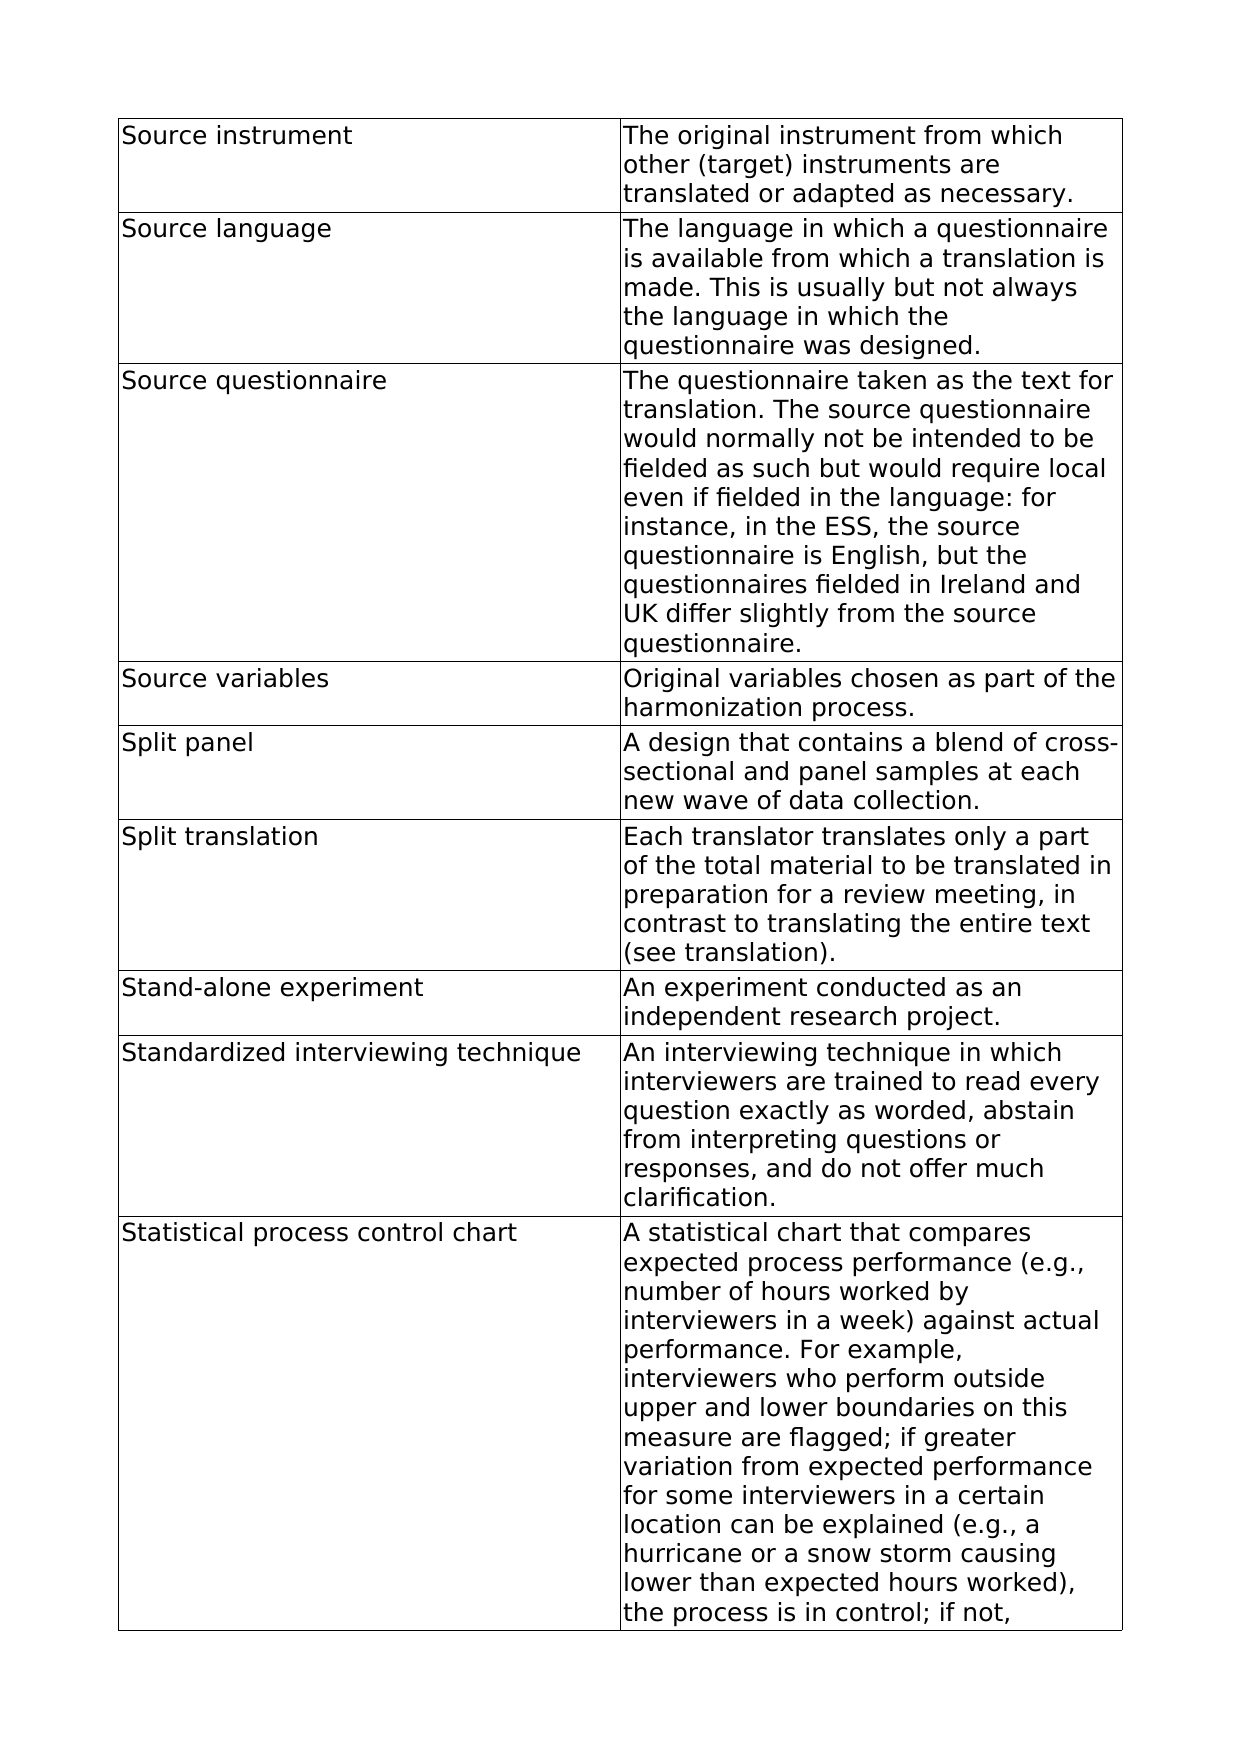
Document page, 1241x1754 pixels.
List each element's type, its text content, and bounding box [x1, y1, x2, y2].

table_cell Standardized interviewing technique [119, 1036, 620, 1216]
table_cell Split panel [119, 726, 620, 819]
table_cell A design that contains a blend of cross-sectional and panel samples at each new wave of data collection. [621, 726, 1122, 819]
table_cell The questionnaire taken as the text for translation. The source questionnaire would normally not be intended to be fielded as such but would require local even if fielded in the language: for instance, in the ESS, the source questionnaire is English, but the questionnaires fielded in Ireland and UK differ slightly from the source questionnaire. [621, 364, 1122, 661]
table_cell Source variables [119, 662, 620, 725]
table_cell Source questionnaire [119, 364, 620, 661]
table_cell Source instrument [119, 119, 620, 212]
table_cell Each translator translates only a part of the total material to be translated in preparation for a review meeting, in contrast to translating the entire text (see translation). [621, 820, 1122, 970]
table_cell An interviewing technique in which interviewers are trained to read every question exactly as worded, abstain from interpreting questions or responses, and do not offer much clarification. [621, 1036, 1122, 1216]
table_cell The language in which a questionnaire is available from which a translation is made. This is usually but not always the language in which the questionnaire was designed. [621, 213, 1122, 363]
table_cell Original variables chosen as part of the harmonization process. [621, 662, 1122, 725]
table_cell Source language [119, 213, 620, 363]
table_cell The original instrument from which other (target) instruments are translated or adapted as necessary. [621, 119, 1122, 212]
table_cell Stand-alone experiment [119, 971, 620, 1035]
table_cell A statistical chart that compares expected process performance (e.g., number of hours worked by interviewers in a week) against actual performance. For example, interviewers who perform outside upper and lower boundaries on this measure are flagged; if greater variation from expected performance for some interviewers in a certain location can be explained (e.g., a hurricane or a snow storm causing lower than expected hours worked), the process is in control; if not, [621, 1217, 1122, 1630]
table_cell Statistical process control chart [119, 1217, 620, 1630]
table_cell Split translation [119, 820, 620, 970]
table_cell An experiment conducted as an independent research project. [621, 971, 1122, 1035]
